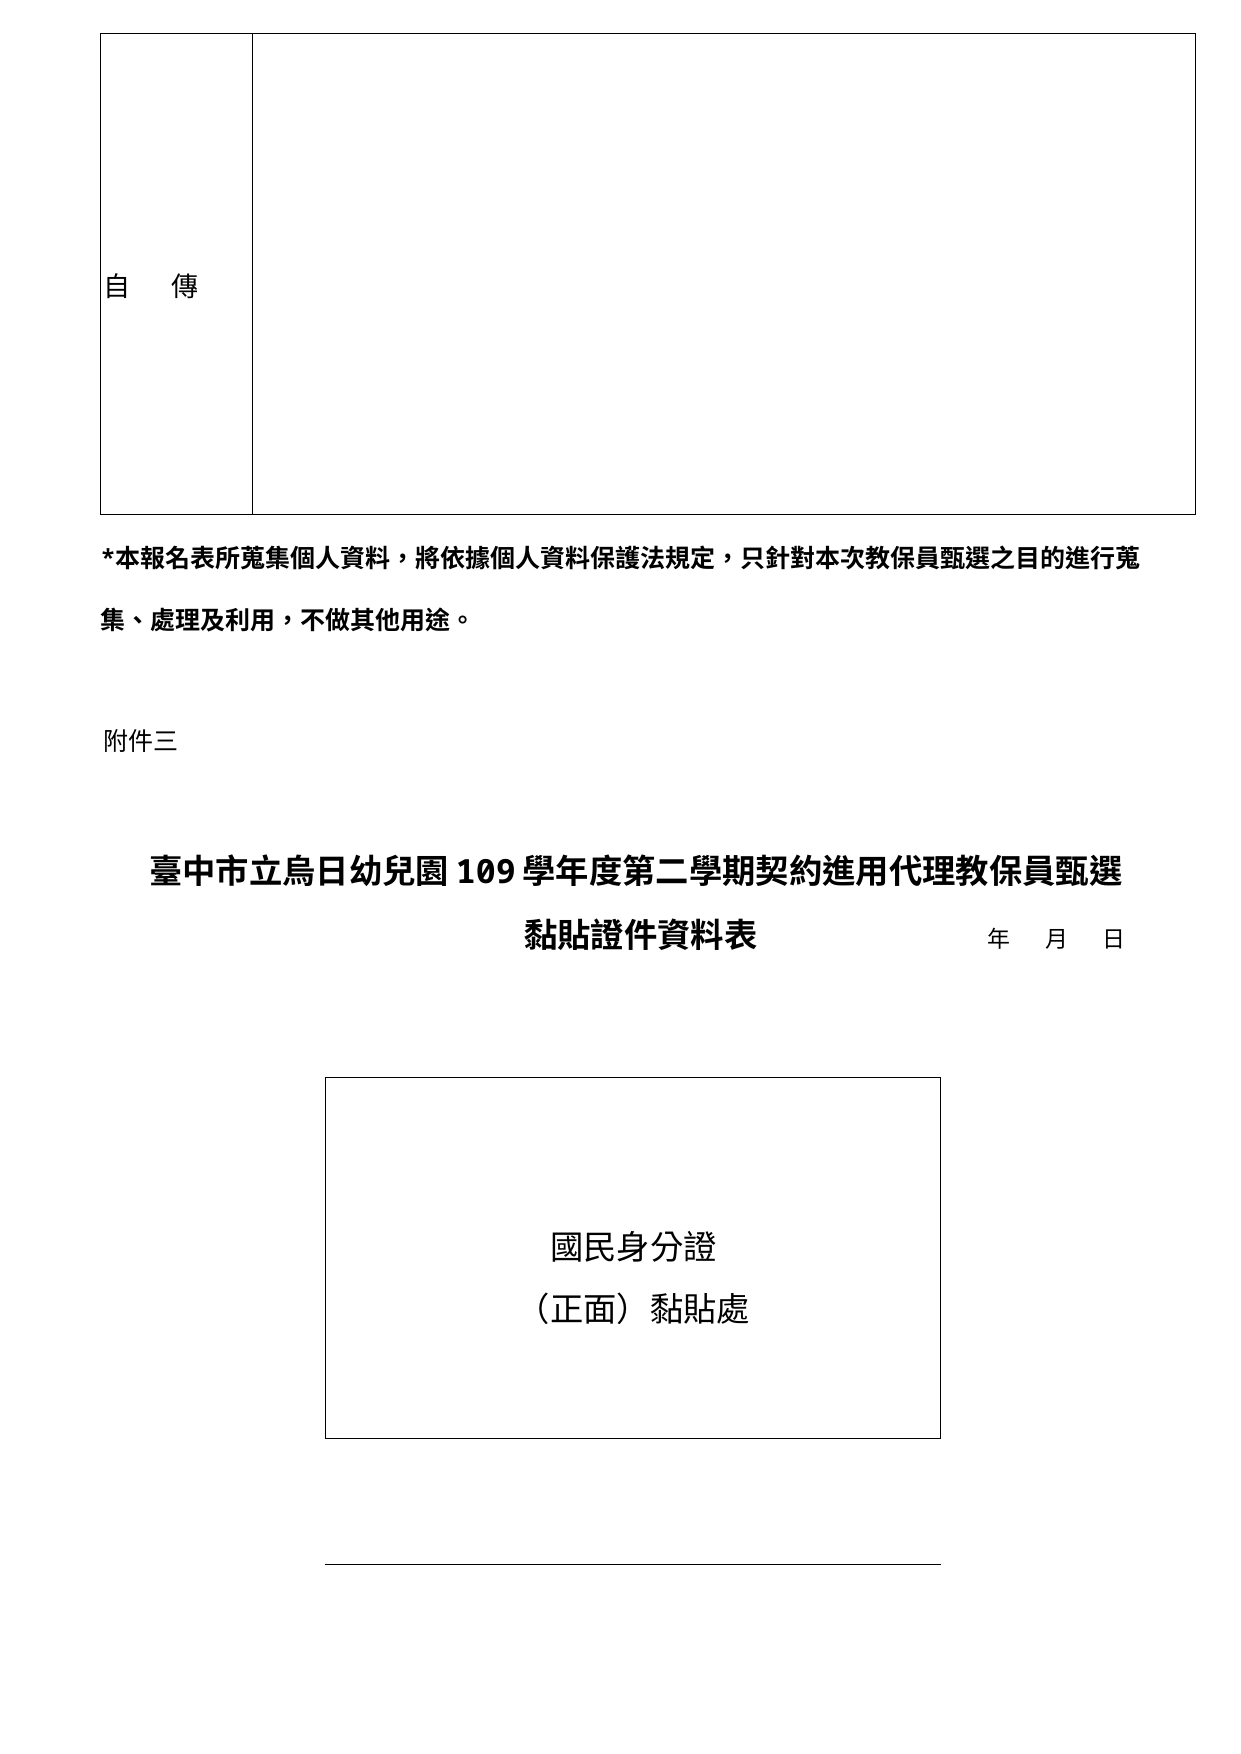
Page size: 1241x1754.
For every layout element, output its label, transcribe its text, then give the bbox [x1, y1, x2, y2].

text *本報名表所蒐集個人資料，將依據個人資料保護法規定，只針對本次教保員甄選之目的進行蒐集、處理及利用，不做其他用途。 [100, 515, 1146, 639]
text 黏貼證件資料表 年 月 日 [100, 889, 1171, 952]
table_cell [325, 1439, 941, 1564]
text 臺中市立烏日幼兒園109學年度第二學期契約進用代理教保員甄選 [100, 827, 1171, 889]
table_cell [253, 34, 1195, 513]
text 附件三 [103, 722, 190, 757]
table_cell 自 傳 [101, 34, 252, 513]
table_header 國民身分證 （正面）黏貼處 [326, 1078, 940, 1438]
